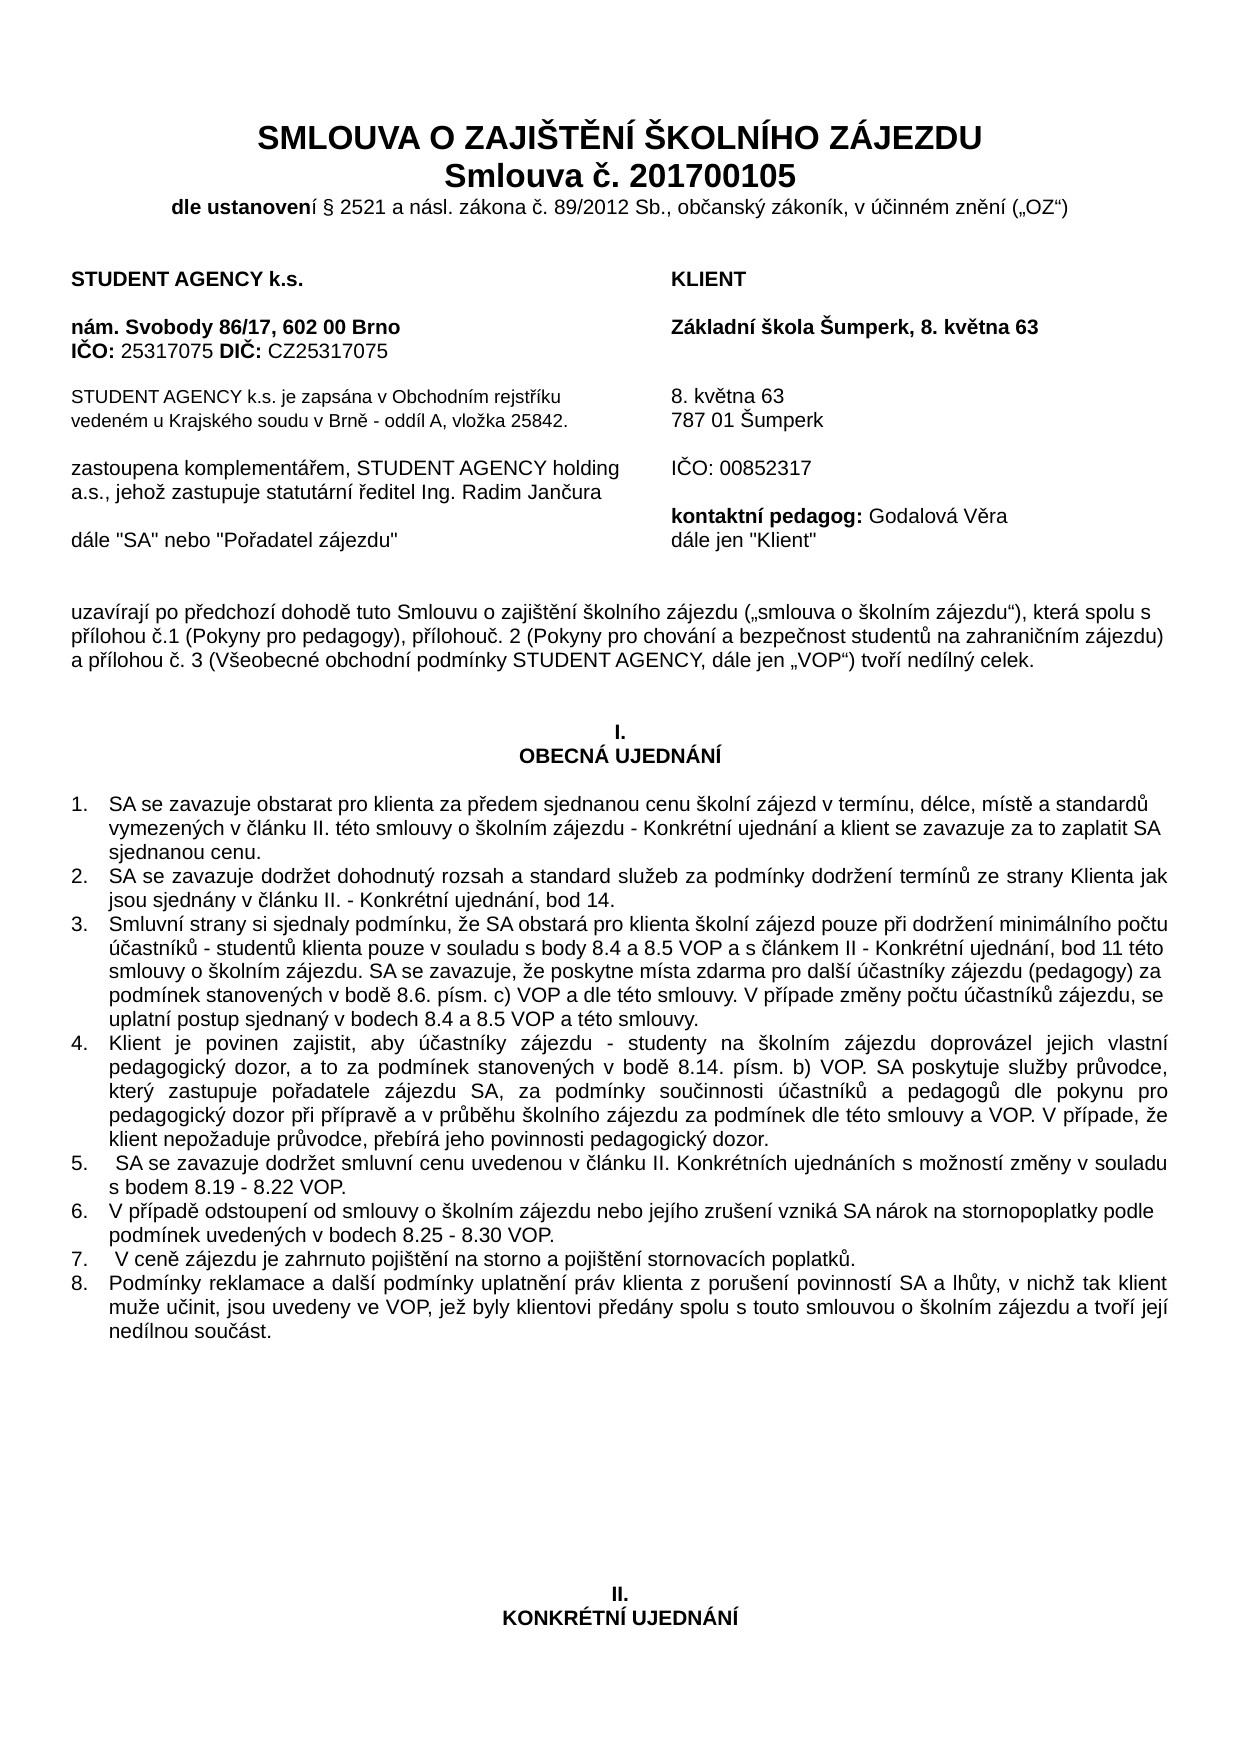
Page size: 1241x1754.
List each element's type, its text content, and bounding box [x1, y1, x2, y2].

list Podmínky reklamace a další podmínky uplatnění práv klienta z porušení povinností SA a lhůty, v nichž tak klient muže učinit, jsou uvedeny ve VOP, jež byly klientovi předány spolu s touto smlouvou o školním zájezdu a tvoří její nedílnou součást. [71, 1271, 1169, 1343]
list Smluvní strany si sjednaly podmínku, že SA obstará pro klienta školní zájezd pouze při dodržení minimálního počtu [71, 911, 1169, 935]
list uplatní postup sjednaný v bodech 8.4 a 8.5 VOP a této smlouvy. [71, 1007, 1169, 1031]
text SMLOUVA O ZAJIŠTĚNÍ ŠKOLNÍHO ZÁJEZDU [71, 118, 1169, 157]
text STUDENT AGENCY k.s. je zapsána v Obchodním rejstříku 8. května 63 [71, 384, 1169, 408]
text uzavírají po předchozí dohodě tuto Smlouvu o zajištění školního zájezdu („smlouva o školním zájezdu“), která spolu s [71, 600, 1169, 624]
text STUDENT AGENCY k.s. KLIENT [71, 267, 1169, 291]
text Smlouva č. 201700105 [71, 157, 1169, 195]
text dále "SA" nebo "Pořadatel zájezdu" dále jen "Klient" [71, 528, 1169, 552]
text OBECNÁ UJEDNÁNÍ [71, 744, 1169, 768]
list účastníků - studentů klienta pouze v souladu s body 8.4 a 8.5 VOP a s článkem II - Konkrétní ujednání, bod 11 této [71, 935, 1169, 959]
text přílohou č.1 (Pokyny pro pedagogy), přílohouč. 2 (Pokyny pro chování a bezpečnost studentů na zahraničním zájezdu) a přílohou č. 3 (Všeobecné obchodní podmínky STUDENT AGENCY, dále jen „VOP“) tvoří nedílný celek. [71, 624, 1169, 672]
list smlouvy o školním zájezdu. SA se zavazuje, že poskytne místa zdarma pro další účastníky zájezdu (pedagogy) za [71, 959, 1169, 983]
list sjednanou cenu. [71, 839, 1169, 863]
text I. [71, 720, 1169, 744]
list SA se zavazuje dodržet smluvní cenu uvedenou v článku II. Konkrétních ujednáních s možností změny v souladu s bodem 8.19 - 8.22 VOP. [71, 1151, 1169, 1199]
list V ceně zájezdu je zahrnuto pojištění na storno a pojištění stornovacích poplatků. [71, 1247, 1169, 1271]
list vymezených v článku II. této smlouvy o školním zájezdu - Konkrétní ujednání a klient se zavazuje za to zaplatit SA [71, 816, 1169, 839]
list SA se zavazuje obstarat pro klienta za předem sjednanou cenu školní zájezd v termínu, délce, místě a standardů [71, 792, 1169, 816]
text IČO: 25317075 DIČ: CZ25317075 [71, 339, 1169, 363]
list podmínek stanovených v bodě 8.6. písm. c) VOP a dle této smlouvy. V případe změny počtu účastníků zájezdu, se [71, 983, 1169, 1007]
list V případě odstoupení od smlouvy o školním zájezdu nebo jejího zrušení vzniká SA nárok na stornopoplatky podle [71, 1199, 1169, 1223]
text kontaktní pedagog: Godalová Věra [71, 504, 1169, 528]
text a.s., jehož zastupuje statutární ředitel Ing. Radim Jančura [71, 480, 1169, 504]
text dle ustanovení § 2521 a násl. zákona č. 89/2012 Sb., občanský zákoník, v účinném znění („OZ“) [71, 195, 1169, 219]
text II. [71, 1582, 1169, 1606]
list Klient je povinen zajistit, aby účastníky zájezdu - studenty na školním zájezdu doprovázel jejich vlastní pedagogický dozor, a to za podmínek stanovených v bodě 8.14. písm. b) VOP. SA poskytuje služby průvodce, který zastupuje pořadatele zájezdu SA, za podmínky součinnosti účastníků a pedagogů dle pokynu pro pedagogický dozor při přípravě a v průběhu školního zájezdu za podmínek dle této smlouvy a VOP. V případe, že klient nepožaduje průvodce, přebírá jeho povinnosti pedagogický dozor. [71, 1031, 1169, 1151]
text nám. Svobody 86/17, 602 00 Brno Základní škola Šumperk, 8. května 63 [71, 315, 1169, 339]
text vedeném u Krajského soudu v Brně - oddíl A, vložka 25842. 787 01 Šumperk [71, 408, 1169, 432]
list podmínek uvedených v bodech 8.25 - 8.30 VOP. [71, 1223, 1169, 1247]
text zastoupena komplementářem, STUDENT AGENCY holding IČO: 00852317 [71, 456, 1169, 480]
text KONKRÉTNÍ UJEDNÁNÍ [71, 1606, 1169, 1630]
list SA se zavazuje dodržet dohodnutý rozsah a standard služeb za podmínky dodržení termínů ze strany Klienta jak jsou sjednány v článku II. - Konkrétní ujednání, bod 14. [71, 863, 1169, 911]
